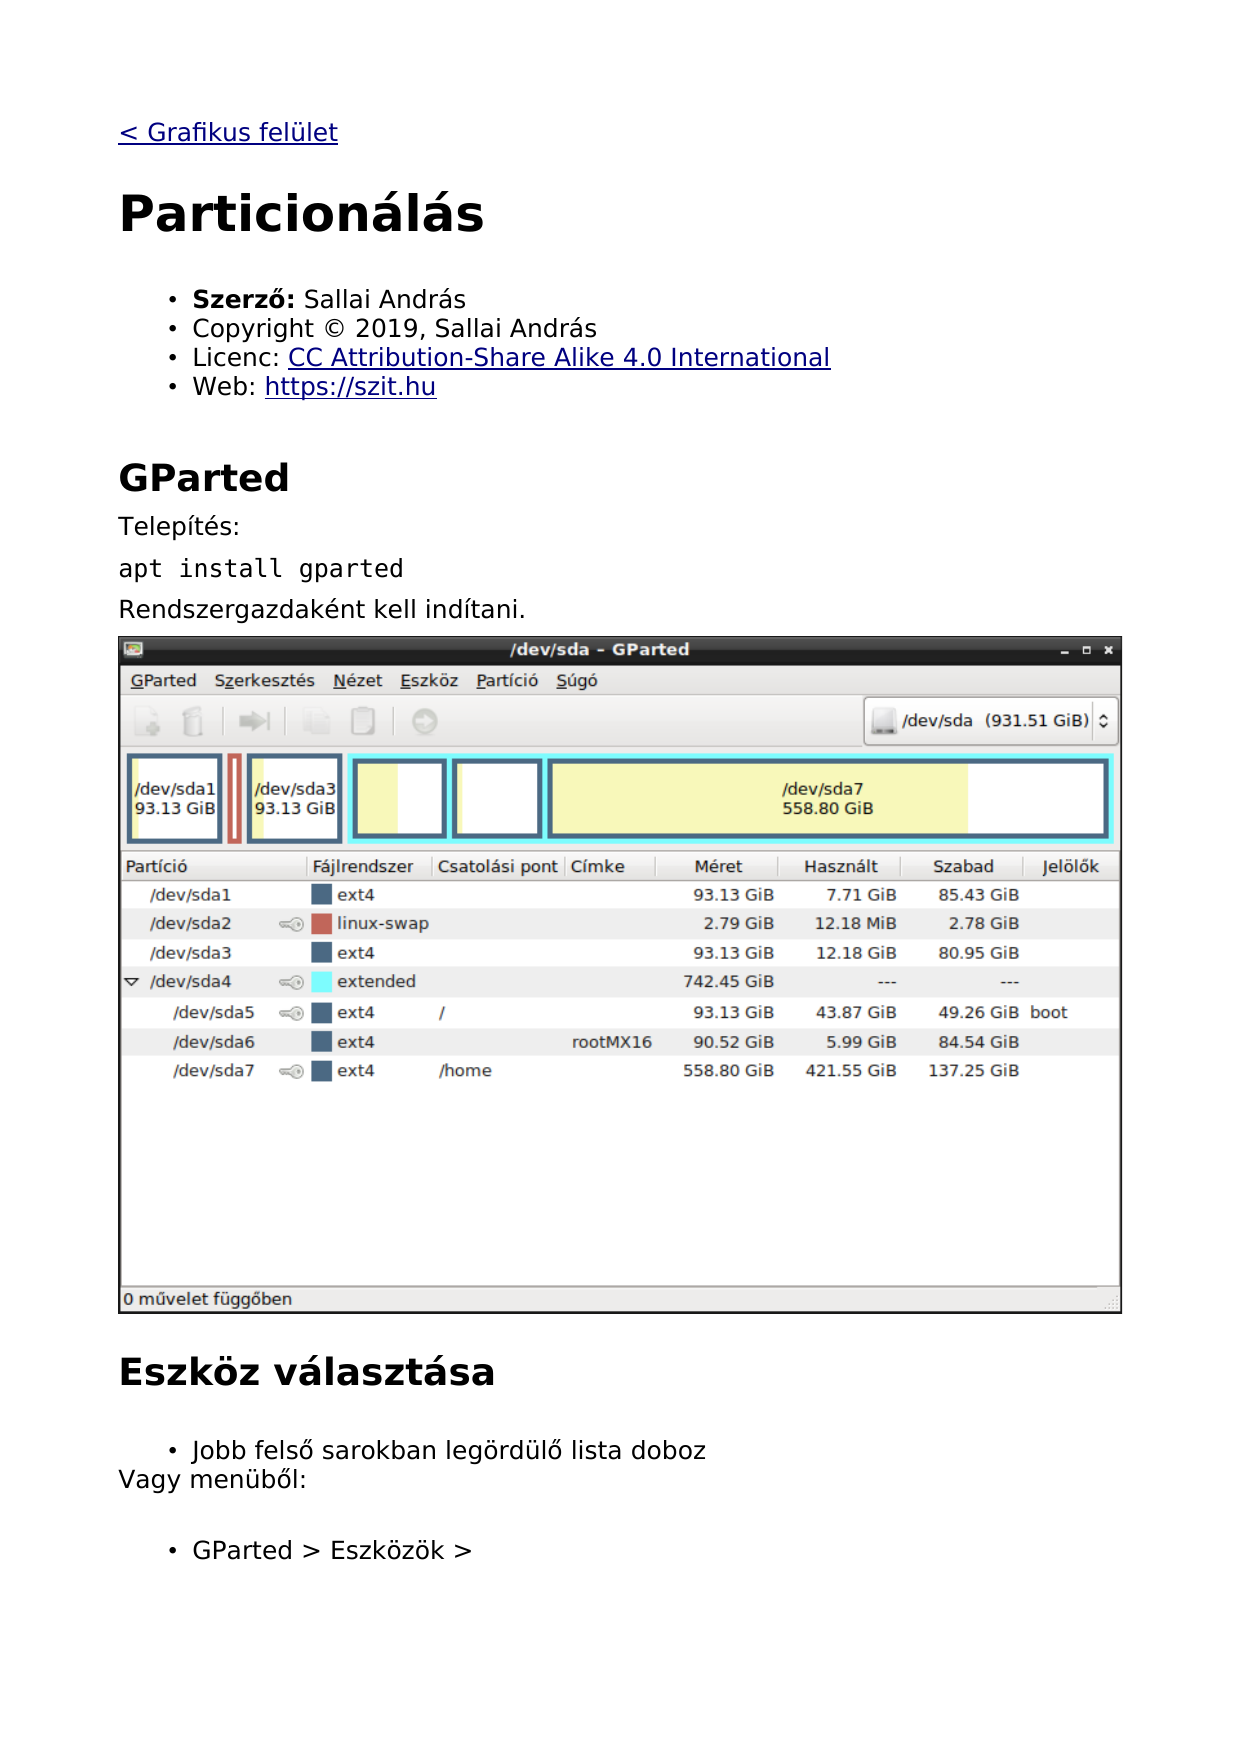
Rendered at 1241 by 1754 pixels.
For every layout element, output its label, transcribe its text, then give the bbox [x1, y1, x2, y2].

text Telepítés: [118, 512, 1122, 541]
picture [118, 636, 1123, 1314]
list Szerző: Sallai András [177, 285, 1122, 314]
text Vagy menüből: [118, 1465, 1122, 1494]
list GParted > Eszközök > [177, 1537, 1122, 1566]
list Copyright © 2019, Sallai András [177, 314, 1122, 343]
subtitle Eszköz választása [118, 1351, 1122, 1394]
text Rendszergazdaként kell indítani. [118, 595, 1122, 624]
list Jobb felső sarokban legördülő lista doboz [177, 1436, 1122, 1465]
subtitle Particionálás [118, 185, 1122, 243]
text apt install gparted [118, 554, 1122, 583]
subtitle GParted [118, 456, 1122, 500]
text < Grafikus felület [118, 118, 1122, 147]
list Licenc: CC Attribution-Share Alike 4.0 International [177, 343, 1122, 372]
list Web: https://szit.hu [177, 372, 1122, 402]
